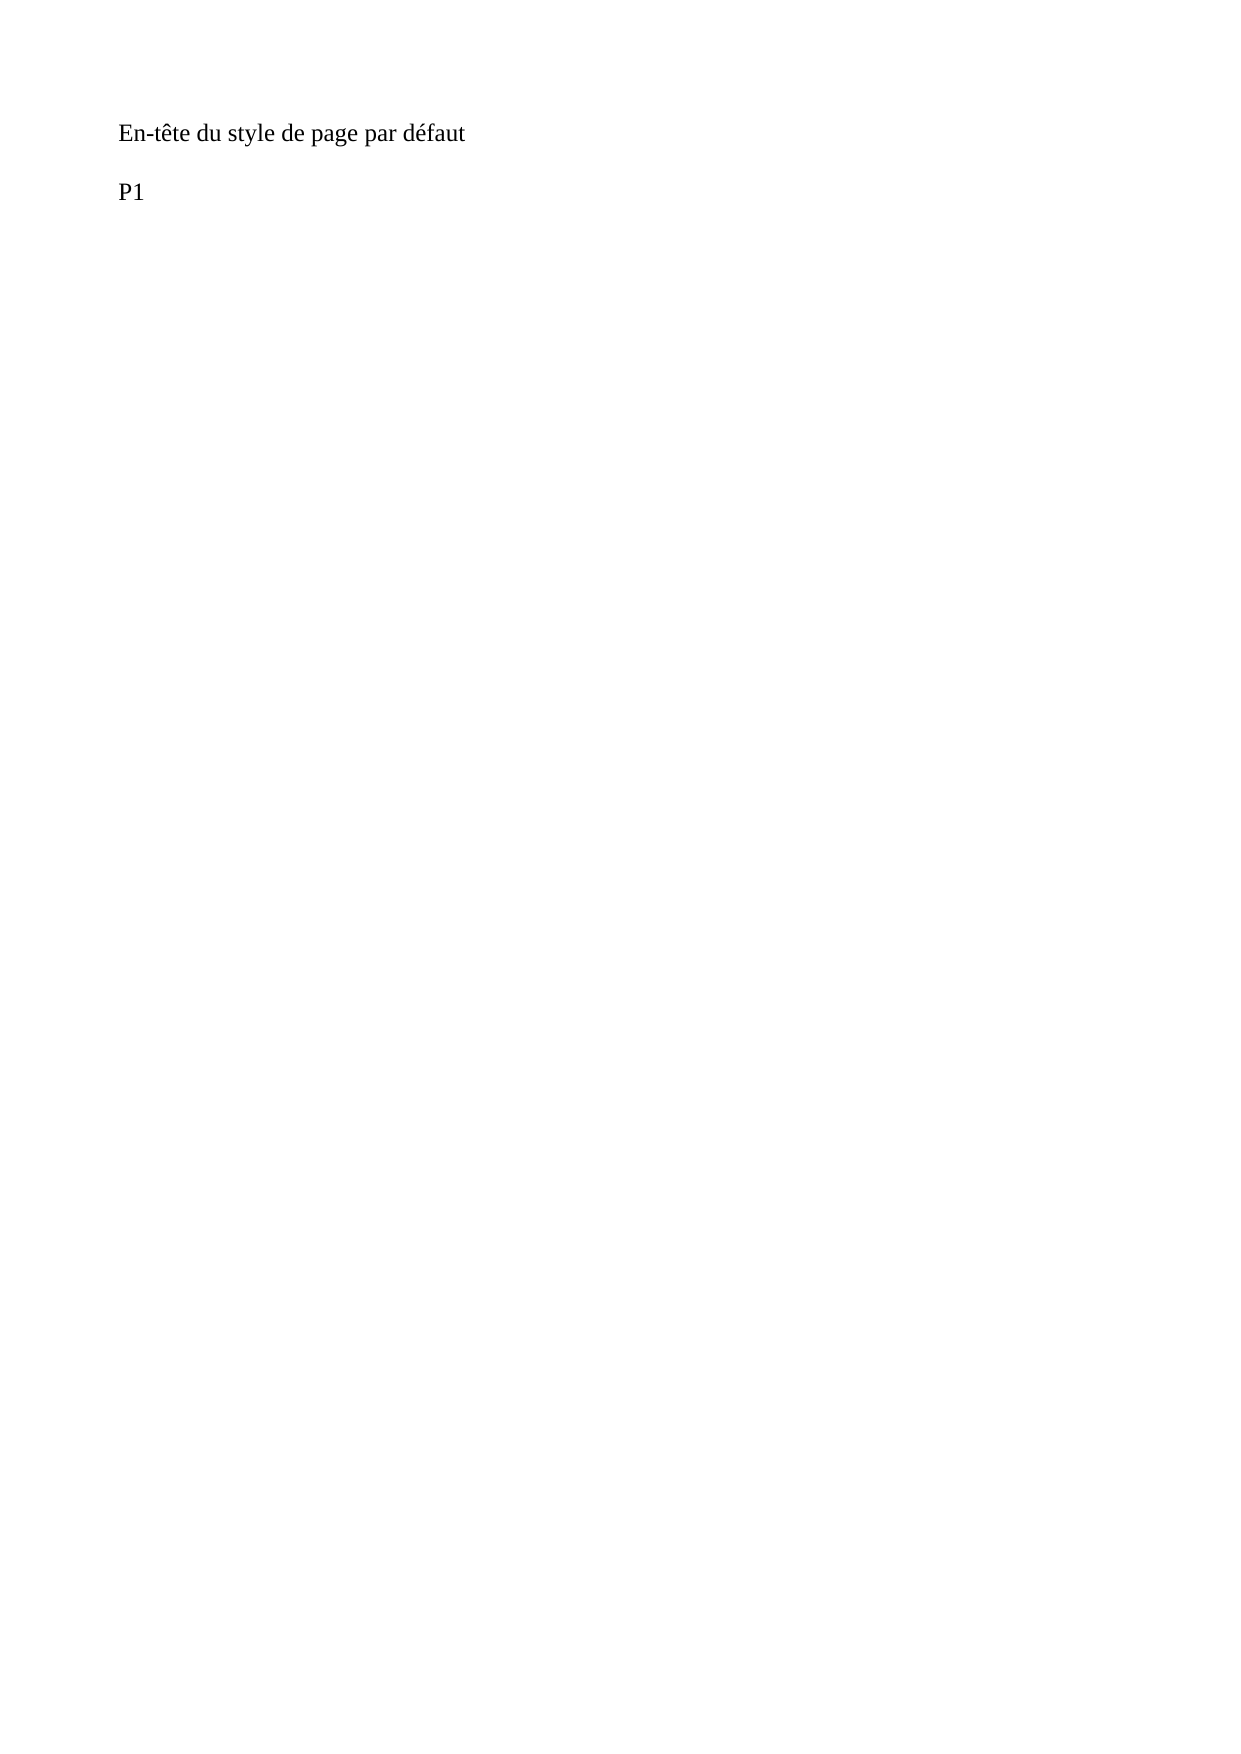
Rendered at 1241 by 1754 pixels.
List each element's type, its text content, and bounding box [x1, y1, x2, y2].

text P1 [118, 177, 1122, 206]
